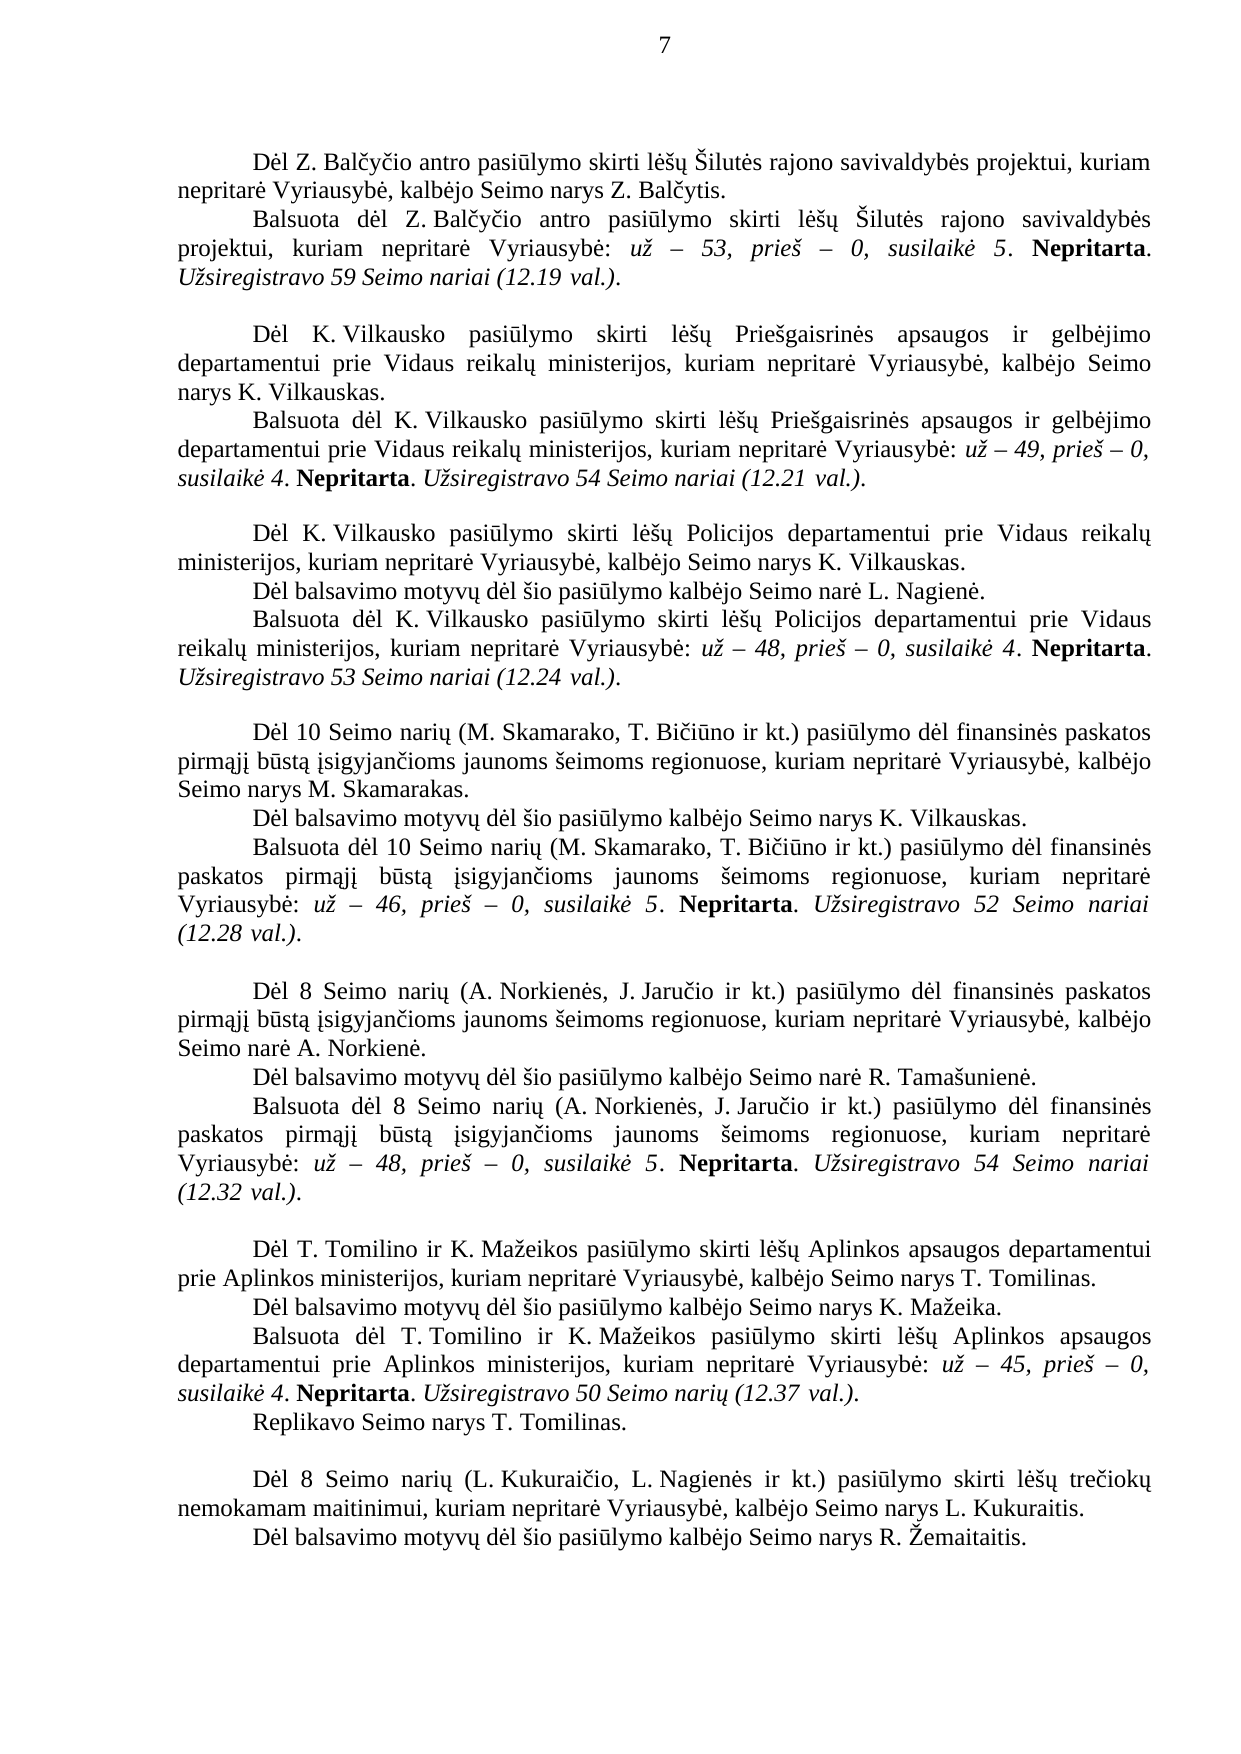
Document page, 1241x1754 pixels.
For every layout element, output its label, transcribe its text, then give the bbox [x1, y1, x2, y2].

text Dėl 8 Seimo narių (A. Norkienės, J. Jaručio ir kt.) pasiūlymo dėl finansinės paskatos pirmąjį būstą įsigyjančioms jaunoms šeimoms regionuose, kuriam nepritarė Vyriausybė, kalbėjo Seimo narė A. Norkienė. [177, 976, 1152, 1062]
text Dėl balsavimo motyvų dėl šio pasiūlymo kalbėjo Seimo narys K. Mažeika. [177, 1292, 1152, 1321]
text Balsuota dėl 10 Seimo narių (M. Skamarako, T. Bičiūno ir kt.) pasiūlymo dėl finansinės paskatos pirmąjį būstą įsigyjančioms jaunoms šeimoms regionuose, kuriam nepritarė Vyriausybė: už – 46, prieš – 0, susilaikė 5. Nepritarta. Užsiregistravo 52 Seimo nariai (12.28 val.). [177, 832, 1152, 947]
text Balsuota dėl K. Vilkausko pasiūlymo skirti lėšų Priešgaisrinės apsaugos ir gelbėjimo departamentui prie Vidaus reikalų ministerijos, kuriam nepritarė Vyriausybė: už – 49, prieš – 0, susilaikė 4. Nepritarta. Užsiregistravo 54 Seimo nariai (12.21 val.). [177, 406, 1152, 492]
text Balsuota dėl T. Tomilino ir K. Mažeikos pasiūlymo skirti lėšų Aplinkos apsaugos departamentui prie Aplinkos ministerijos, kuriam nepritarė Vyriausybė: už – 45, prieš – 0, susilaikė 4. Nepritarta. Užsiregistravo 50 Seimo narių (12.37 val.). [177, 1321, 1152, 1407]
text Dėl balsavimo motyvų dėl šio pasiūlymo kalbėjo Seimo narys R. Žemaitaitis. [177, 1522, 1152, 1551]
text Dėl 8 Seimo narių (L. Kukuraičio, L. Nagienės ir kt.) pasiūlymo skirti lėšų trečiokų nemokamam maitinimui, kuriam nepritarė Vyriausybė, kalbėjo Seimo narys L. Kukuraitis. [177, 1464, 1152, 1522]
text Dėl K. Vilkausko pasiūlymo skirti lėšų Policijos departamentui prie Vidaus reikalų ministerijos, kuriam nepritarė Vyriausybė, kalbėjo Seimo narys K. Vilkauskas. [177, 518, 1152, 576]
text Dėl balsavimo motyvų dėl šio pasiūlymo kalbėjo Seimo narė R. Tamašunienė. [177, 1062, 1152, 1091]
text Replikavo Seimo narys T. Tomilinas. [177, 1407, 1152, 1436]
text Dėl T. Tomilino ir K. Mažeikos pasiūlymo skirti lėšų Aplinkos apsaugos departamentui prie Aplinkos ministerijos, kuriam nepritarė Vyriausybė, kalbėjo Seimo narys T. Tomilinas. [177, 1234, 1152, 1292]
text Dėl balsavimo motyvų dėl šio pasiūlymo kalbėjo Seimo narė L. Nagienė. [177, 576, 1152, 604]
text Dėl balsavimo motyvų dėl šio pasiūlymo kalbėjo Seimo narys K. Vilkauskas. [177, 803, 1152, 832]
text Balsuota dėl 8 Seimo narių (A. Norkienės, J. Jaručio ir kt.) pasiūlymo dėl finansinės paskatos pirmąjį būstą įsigyjančioms jaunoms šeimoms regionuose, kuriam nepritarė Vyriausybė: už – 48, prieš – 0, susilaikė 5. Nepritarta. Užsiregistravo 54 Seimo nariai (12.32 val.). [177, 1091, 1152, 1206]
text Dėl 10 Seimo narių (M. Skamarako, T. Bičiūno ir kt.) pasiūlymo dėl finansinės paskatos pirmąjį būstą įsigyjančioms jaunoms šeimoms regionuose, kuriam nepritarė Vyriausybė, kalbėjo Seimo narys M. Skamarakas. [177, 717, 1152, 803]
text Balsuota dėl K. Vilkausko pasiūlymo skirti lėšų Policijos departamentui prie Vidaus reikalų ministerijos, kuriam nepritarė Vyriausybė: už – 48, prieš – 0, susilaikė 4. Nepritarta. Užsiregistravo 53 Seimo nariai (12.24 val.). [177, 604, 1152, 691]
text Dėl Z. Balčyčio antro pasiūlymo skirti lėšų Šilutės rajono savivaldybės projektui, kuriam nepritarė Vyriausybė, kalbėjo Seimo narys Z. Balčytis. [177, 147, 1152, 204]
text Dėl K. Vilkausko pasiūlymo skirti lėšų Priešgaisrinės apsaugos ir gelbėjimo departamentui prie Vidaus reikalų ministerijos, kuriam nepritarė Vyriausybė, kalbėjo Seimo narys K. Vilkauskas. [177, 319, 1152, 406]
text Balsuota dėl Z. Balčyčio antro pasiūlymo skirti lėšų Šilutės rajono savivaldybės projektui, kuriam nepritarė Vyriausybė: už – 53, prieš – 0, susilaikė 5. Nepritarta. Užsiregistravo 59 Seimo nariai (12.19 val.). [177, 204, 1152, 291]
